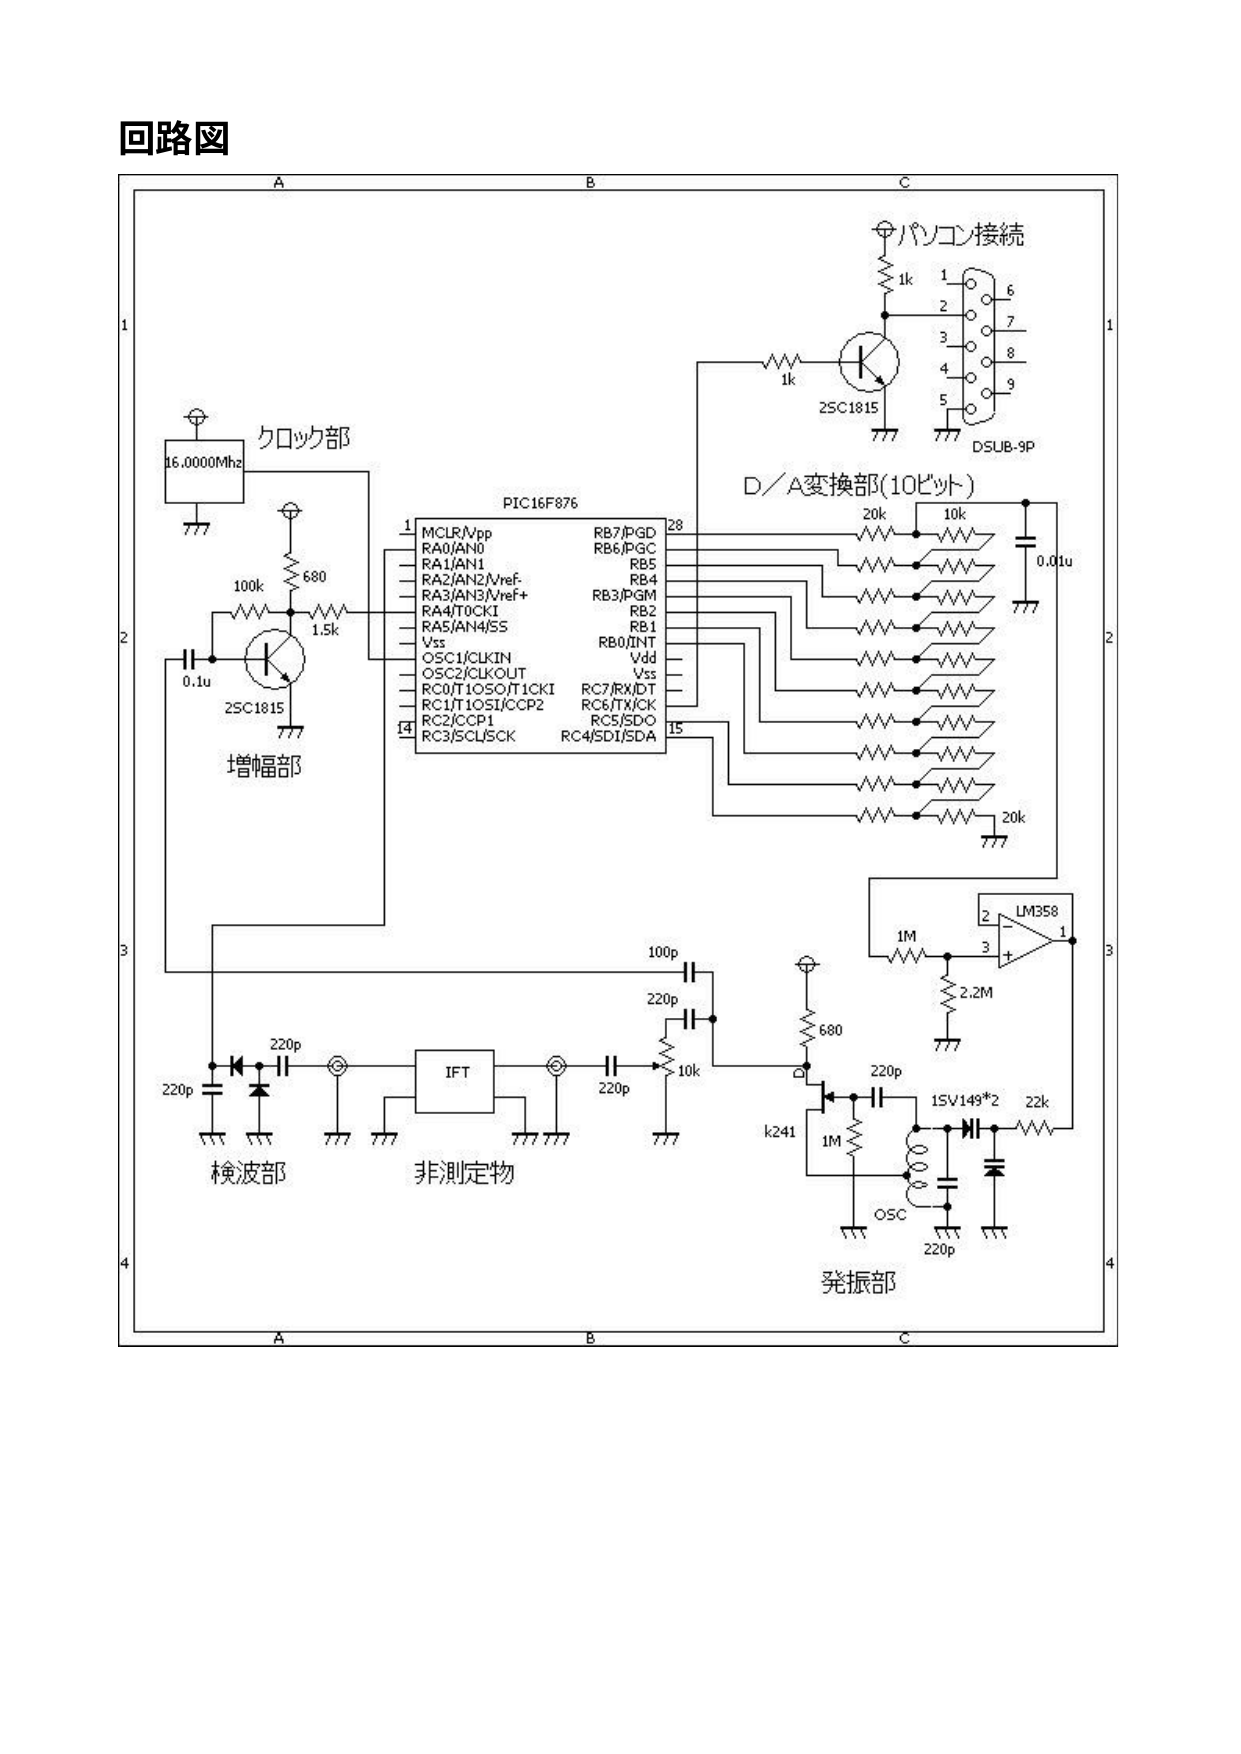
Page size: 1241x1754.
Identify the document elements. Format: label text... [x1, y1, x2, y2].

subtitle 回路図 [118, 118, 1122, 162]
picture [118, 174, 1119, 1347]
